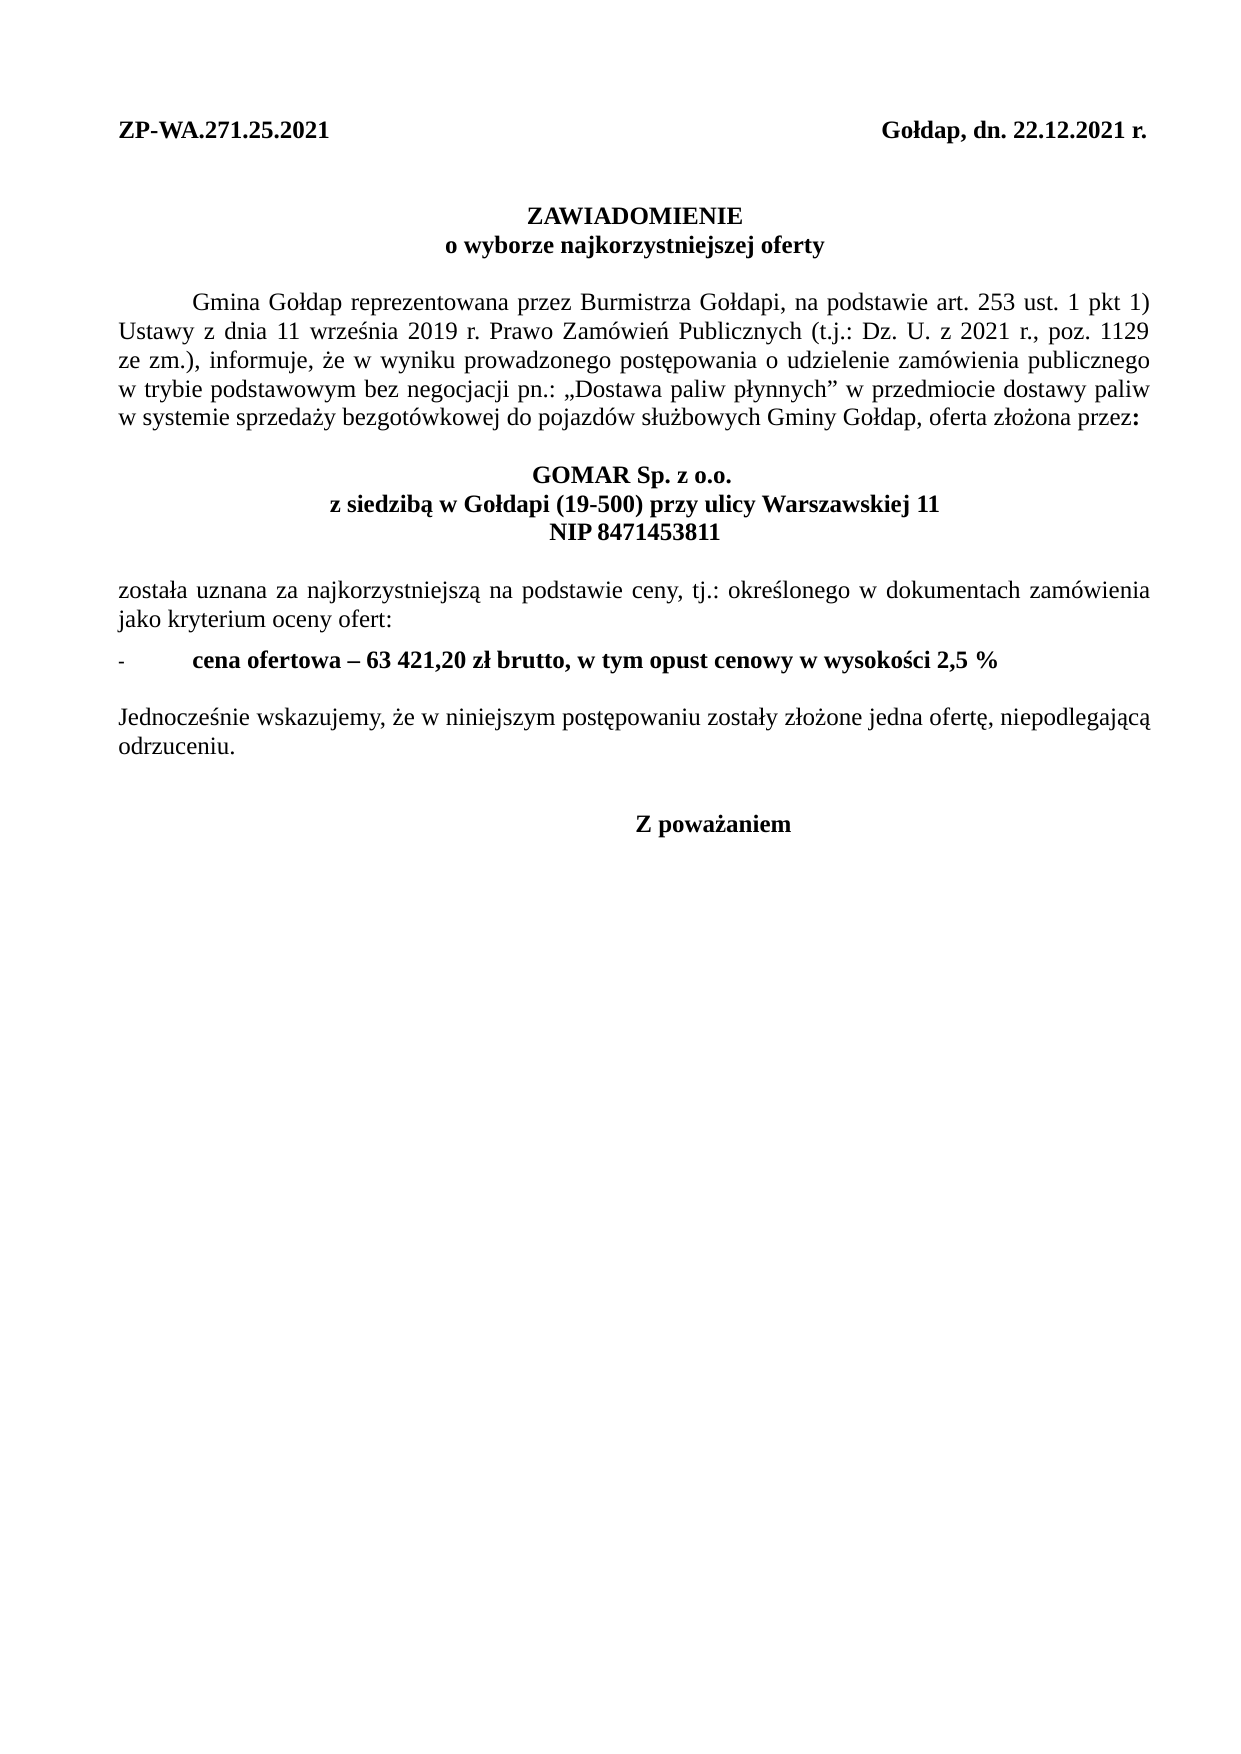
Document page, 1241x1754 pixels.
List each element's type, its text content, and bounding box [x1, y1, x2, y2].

text ZAWIADOMIENIE [118, 201, 1152, 230]
text NIP 8471453811 [118, 517, 1152, 546]
text GOMAR Sp. z o.o. [118, 460, 1152, 489]
text Z poważaniem [561, 809, 1152, 838]
text Gmina Gołdap reprezentowana przez Burmistrza Gołdapi, na podstawie art. 253 ust. 1 pkt 1) Ustawy z dnia 11 września 2019 r. Prawo Zamówień Publicznych (t.j.: Dz. U. z 2021 r., poz. 1129 ze zm.), informuje, że w wyniku prowadzonego postępowania o udzielenie zamówienia publicznego w trybie podstawowym bez negocjacji pn.: „Dostawa paliw płynnych” w przedmiocie dostawy paliw w systemie sprzedaży bezgotówkowej do pojazdów służbowych Gminy Gołdap, oferta złożona przez: [118, 287, 1152, 431]
text Jednocześnie wskazujemy, że w niniejszym postępowaniu zostały złożone jedna ofertę, niepodlegającą odrzuceniu. [118, 702, 1152, 760]
text o wyborze najkorzystniejszej oferty [118, 230, 1152, 259]
text została uznana za najkorzystniejszą na podstawie ceny, tj.: określonego w dokumentach zamówienia jako kryterium oceny ofert: [118, 575, 1152, 632]
text ZP-WA.271.25.2021 Gołdap, dn. 22.12.2021 r. [118, 115, 1152, 144]
list cena ofertowa – 63 421,20 zł brutto, w tym opust cenowy w wysokości 2,5 % [118, 645, 1152, 674]
text z siedzibą w Gołdapi (19-500) przy ulicy Warszawskiej 11 [118, 489, 1152, 517]
